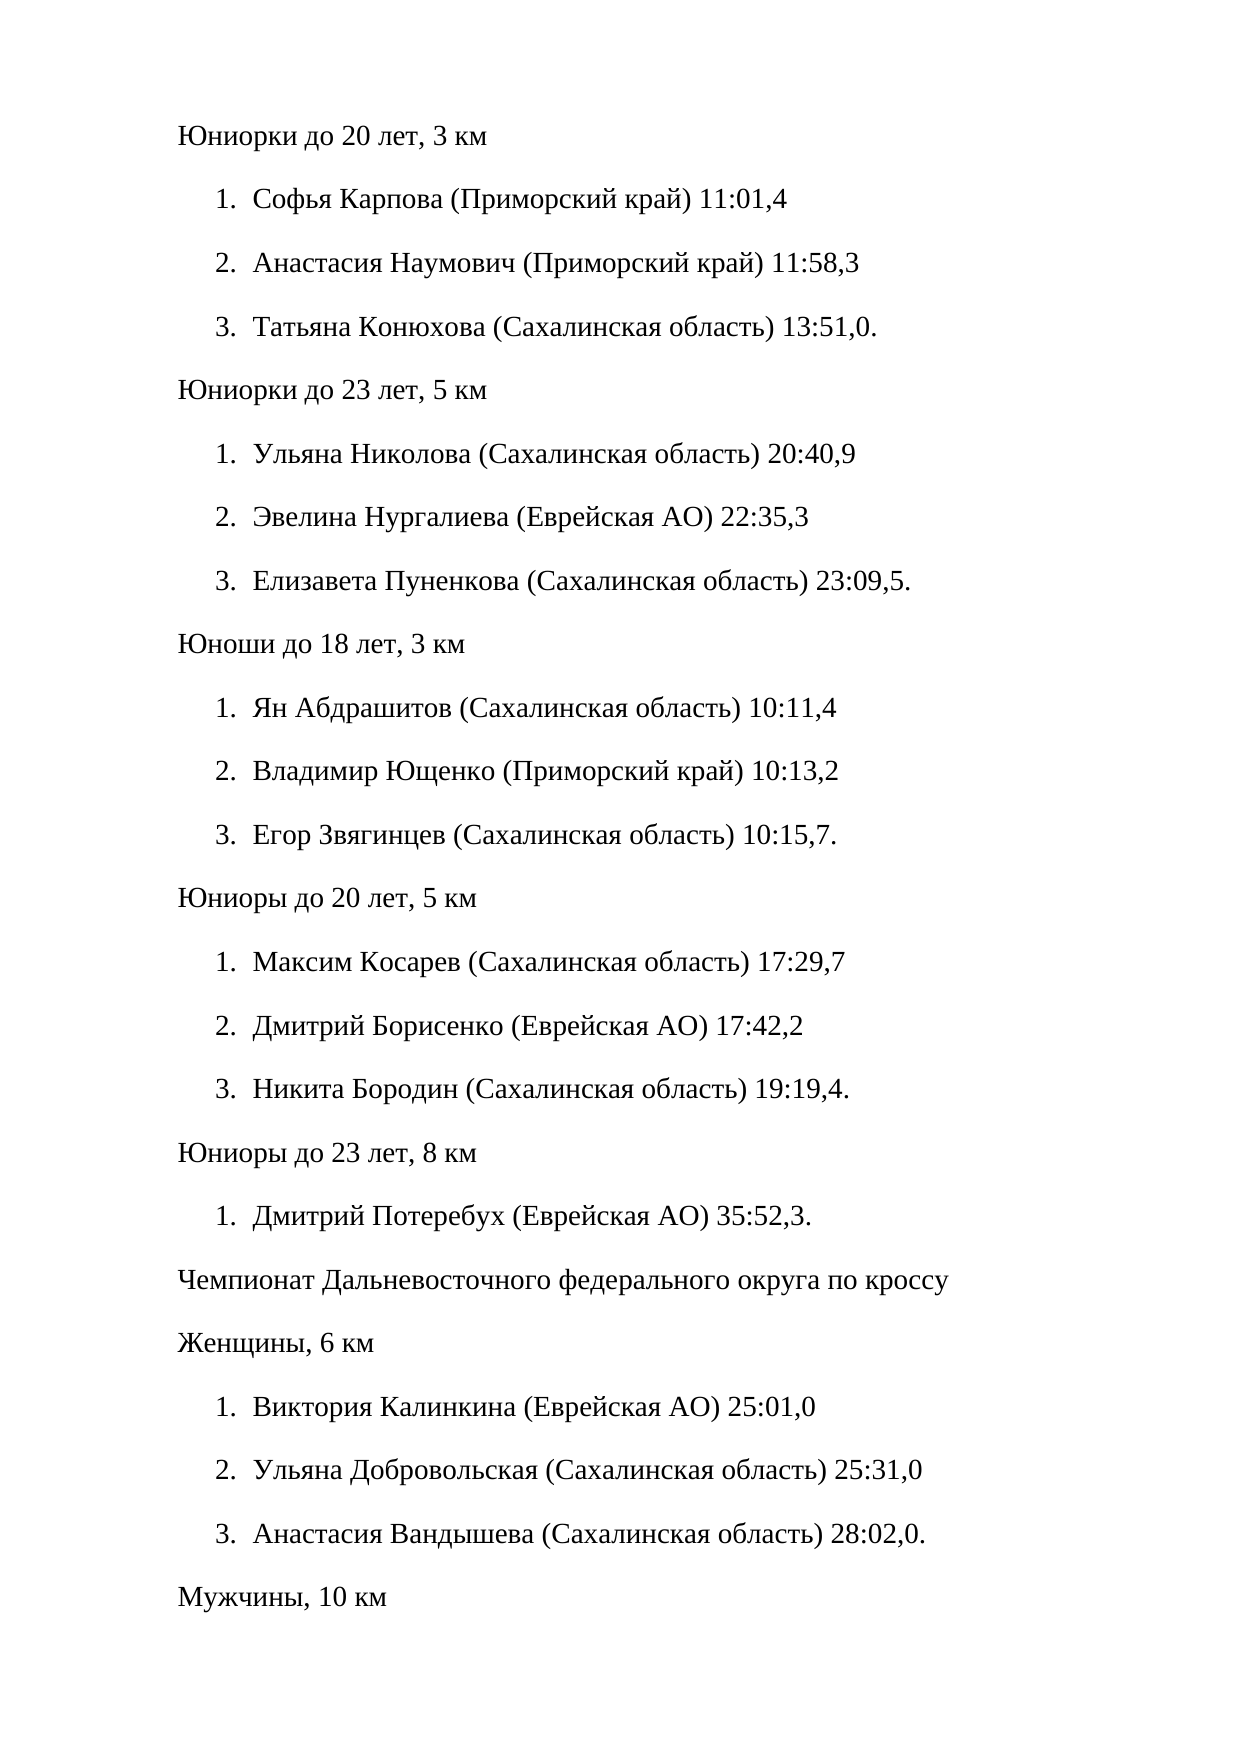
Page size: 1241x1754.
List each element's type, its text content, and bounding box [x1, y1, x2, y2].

text Юниорки до 20 лет, 3 км [177, 118, 1152, 152]
list Виктория Калинкина (Еврейская АО) 25:01,0 [215, 1389, 1152, 1422]
list Анастасия Наумович (Приморский край) 11:58,3 [215, 245, 1152, 279]
list Дмитрий Борисенко (Еврейская АО) 17:42,2 [215, 1008, 1152, 1041]
text Юниоры до 23 лет, 8 км [177, 1135, 1152, 1168]
text Мужчины, 10 км [177, 1579, 1152, 1613]
list Софья Карпова (Приморский край) 11:01,4 [215, 182, 1152, 215]
list Ульяна Николова (Сахалинская область) 20:40,9 [215, 436, 1152, 469]
list Максим Косарев (Сахалинская область) 17:29,7 [215, 944, 1152, 978]
list Владимир Ющенко (Приморский край) 10:13,2 [215, 753, 1152, 787]
text Чемпионат Дальневосточного федерального округа по кроссу [177, 1262, 1152, 1295]
list Анастасия Вандышева (Сахалинская область) 28:02,0. [215, 1516, 1152, 1549]
text Юниоры до 20 лет, 5 км [177, 881, 1152, 914]
list Эвелина Нургалиева (Еврейская АО) 22:35,3 [215, 499, 1152, 533]
list Егор Звягинцев (Сахалинская область) 10:15,7. [215, 817, 1152, 851]
list Елизавета Пуненкова (Сахалинская область) 23:09,5. [215, 563, 1152, 596]
list Никита Бородин (Сахалинская область) 19:19,4. [215, 1071, 1152, 1105]
list Ян Абдрашитов (Сахалинская область) 10:11,4 [215, 690, 1152, 723]
text Юниорки до 23 лет, 5 км [177, 372, 1152, 406]
list Татьяна Конюхова (Сахалинская область) 13:51,0. [215, 309, 1152, 342]
list Ульяна Добровольская (Сахалинская область) 25:31,0 [215, 1452, 1152, 1486]
text Женщины, 6 км [177, 1325, 1152, 1359]
text Юноши до 18 лет, 3 км [177, 626, 1152, 660]
list Дмитрий Потеребух (Еврейская АО) 35:52,3. [215, 1198, 1152, 1232]
